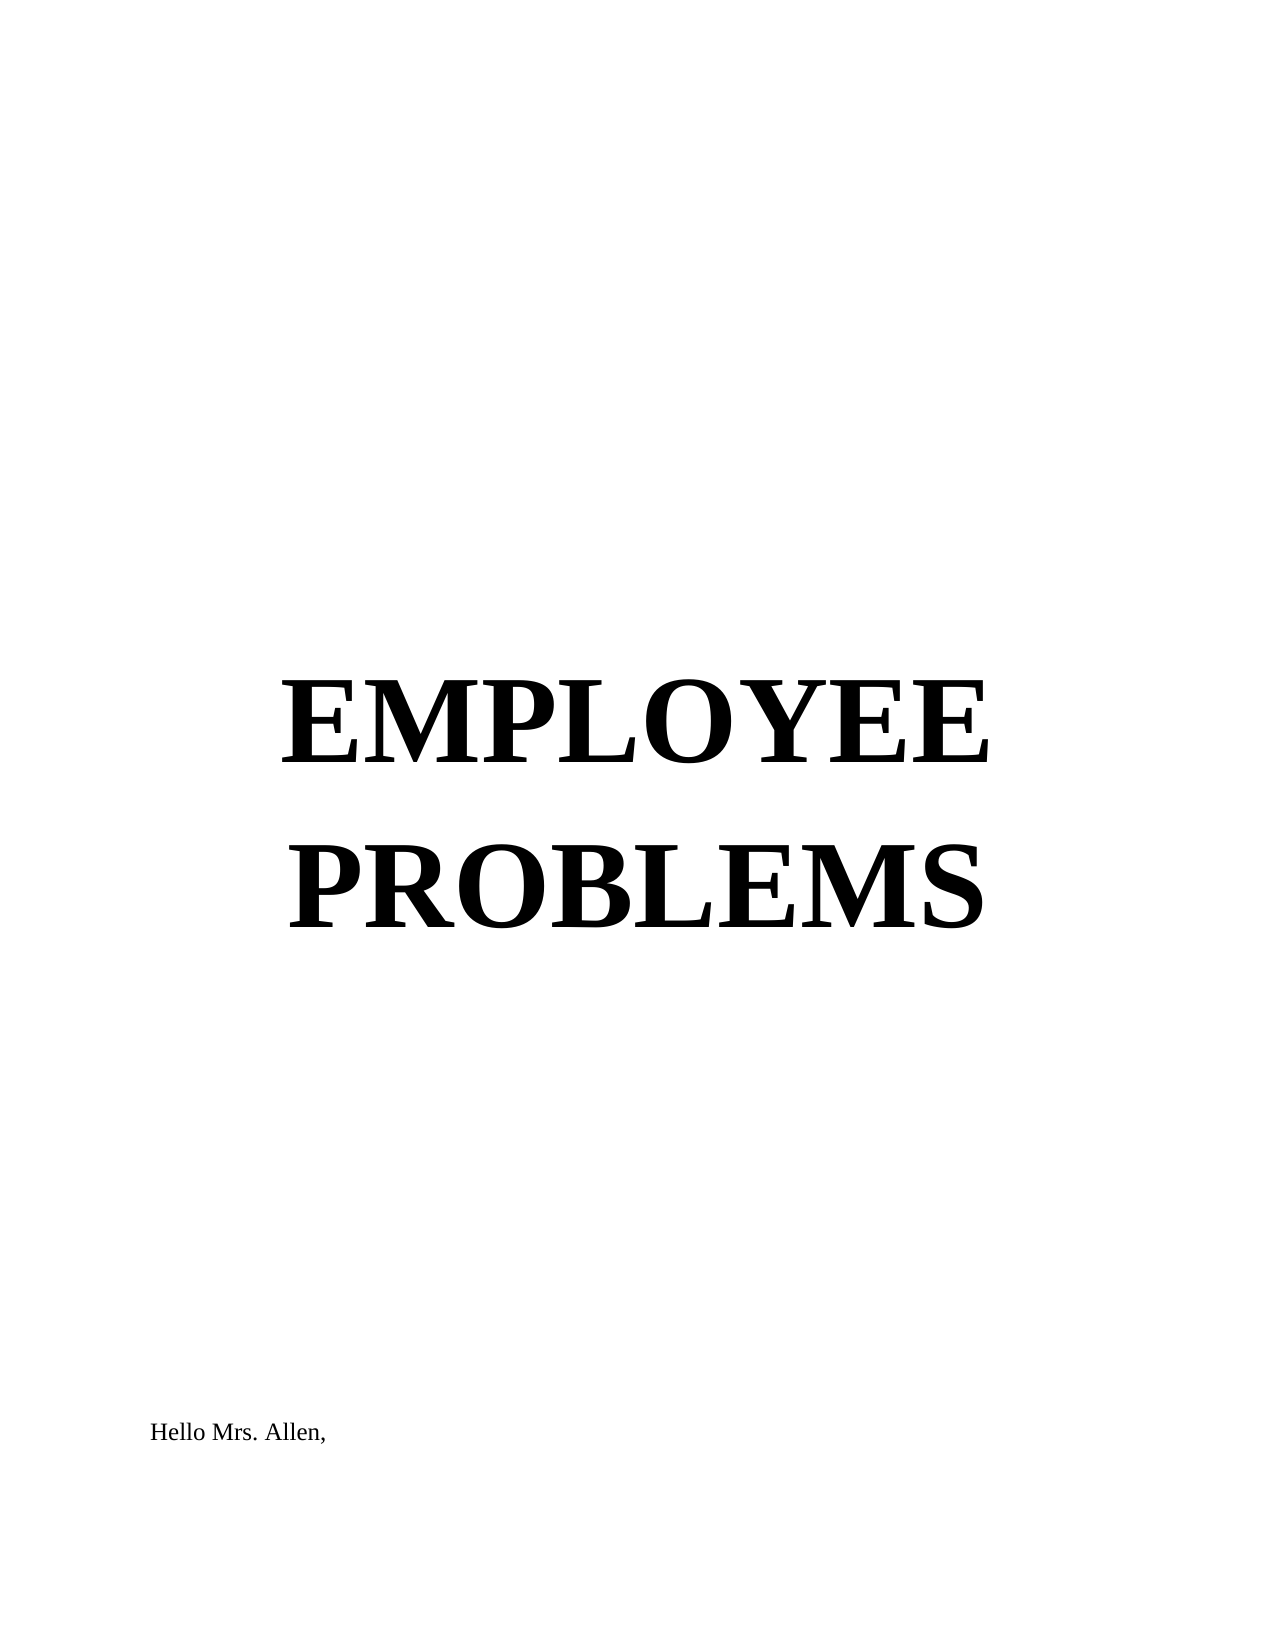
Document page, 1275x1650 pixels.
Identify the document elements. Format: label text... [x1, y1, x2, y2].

text Hello Mrs. Allen, [150, 1417, 1125, 1446]
text EMPLOYEE PROBLEMS [150, 646, 1125, 955]
